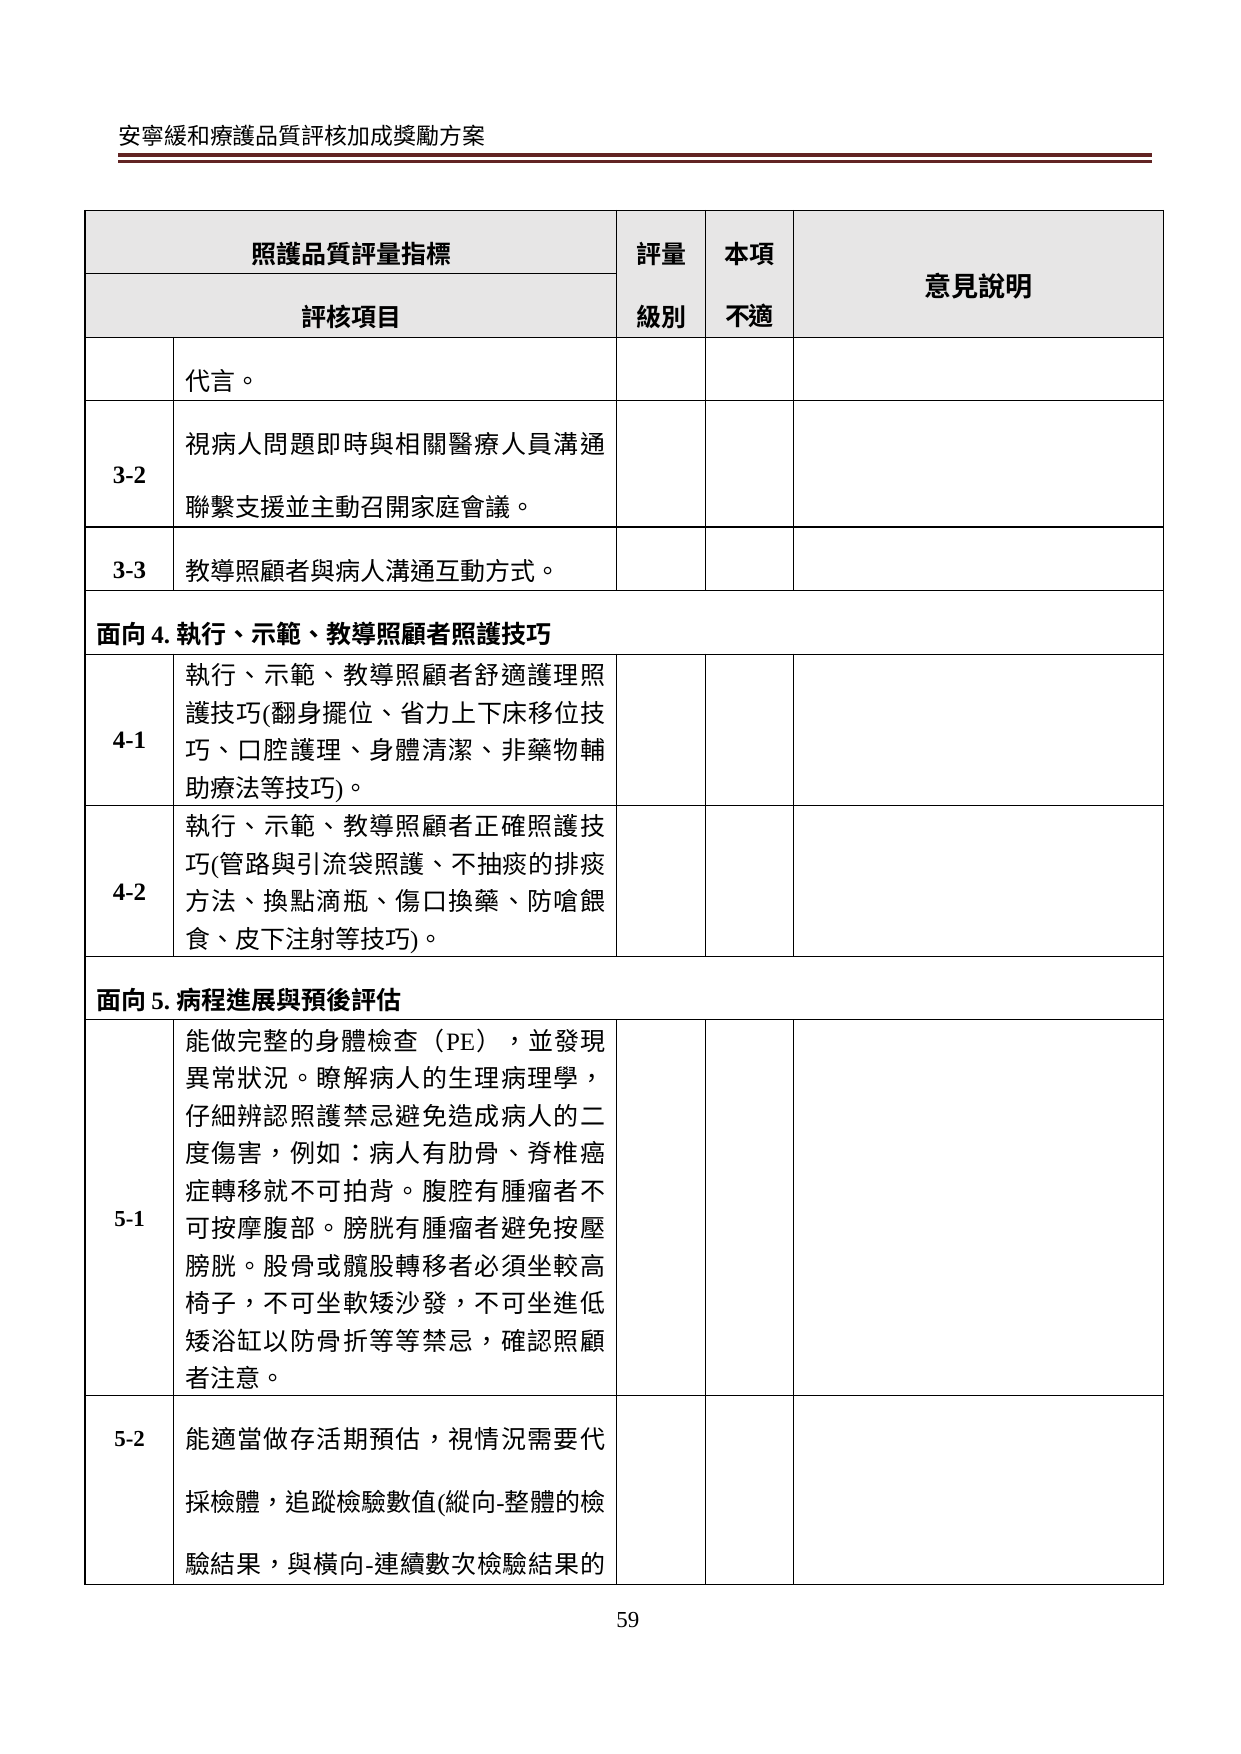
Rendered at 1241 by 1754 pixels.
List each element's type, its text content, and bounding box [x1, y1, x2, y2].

table_cell [706, 806, 793, 956]
table_cell [617, 401, 705, 526]
table_cell 3-2 [86, 401, 173, 526]
table_cell [794, 1020, 1163, 1395]
table_cell [794, 401, 1163, 526]
table_cell [794, 655, 1163, 804]
table_cell 4-1 [86, 655, 173, 804]
table_cell 面向4. 執行、示範、教導照顧者照護技巧 [86, 591, 1163, 653]
table_cell [706, 401, 793, 526]
table_cell 執行、示範、教導照顧者正確照護技巧(管路與引流袋照護、不抽痰的排痰方法、換點滴瓶、傷口換藥、防嗆餵食、皮下注射等技巧)。 [174, 806, 616, 956]
table_cell [617, 655, 705, 804]
table_cell 面向5. 病程進展與預後評估 [86, 957, 1163, 1019]
table_cell [617, 338, 705, 400]
table_cell [706, 338, 793, 400]
table_cell 5-1 [86, 1020, 173, 1395]
table_header 照護品質評量指標 [86, 211, 616, 273]
table_cell 視病人問題即時與相關醫療人員溝通聯繫支援並主動召開家庭會議。 [174, 401, 616, 526]
table_cell [794, 1396, 1163, 1584]
table_cell [706, 655, 793, 804]
table_cell 能做完整的身體檢查（PE），並發現異常狀況。瞭解病人的生理病理學，仔細辨認照護禁忌避免造成病人的二度傷害，例如：病人有肋骨、脊椎癌症轉移就不可拍背。腹腔有腫瘤者不可按摩腹部。膀胱有腫瘤者避免按壓膀胱。股骨或髖股轉移者必須坐較高椅子，不可坐軟矮沙發，不可坐進低矮浴缸以防骨折等等禁忌，確認照顧者注意。 [174, 1020, 616, 1395]
table_cell 3-3 [86, 528, 173, 590]
table_header 評量 級別 [617, 211, 705, 337]
table_cell 代言。 [174, 338, 616, 400]
table_cell [617, 1396, 705, 1584]
table_cell [706, 1396, 793, 1584]
table_cell [617, 1020, 705, 1395]
table_cell 教導照顧者與病人溝通互動方式。 [174, 528, 616, 590]
table_cell [86, 338, 173, 400]
table_cell 5-2 [86, 1396, 173, 1584]
table_cell 執行、示範、教導照顧者舒適護理照護技巧(翻身擺位、省力上下床移位技巧、口腔護理、身體清潔、非藥物輔助療法等技巧)。 [174, 655, 616, 804]
table_cell [617, 528, 705, 590]
table_header 意見說明 [794, 211, 1163, 337]
table_cell [706, 528, 793, 590]
table_cell 評核項目 [86, 274, 616, 337]
table_cell [794, 528, 1163, 590]
table_cell 能適當做存活期預估，視情況需要代採檢體，追蹤檢驗數值(縱向-整體的檢驗結果，與橫向-連續數次檢驗結果的 [174, 1396, 616, 1584]
table_header 本項 不適用 [706, 211, 793, 337]
table_cell [794, 806, 1163, 956]
table_cell [617, 806, 705, 956]
table_cell 4-2 [86, 806, 173, 956]
table_cell [706, 1020, 793, 1395]
table_cell [794, 338, 1163, 400]
